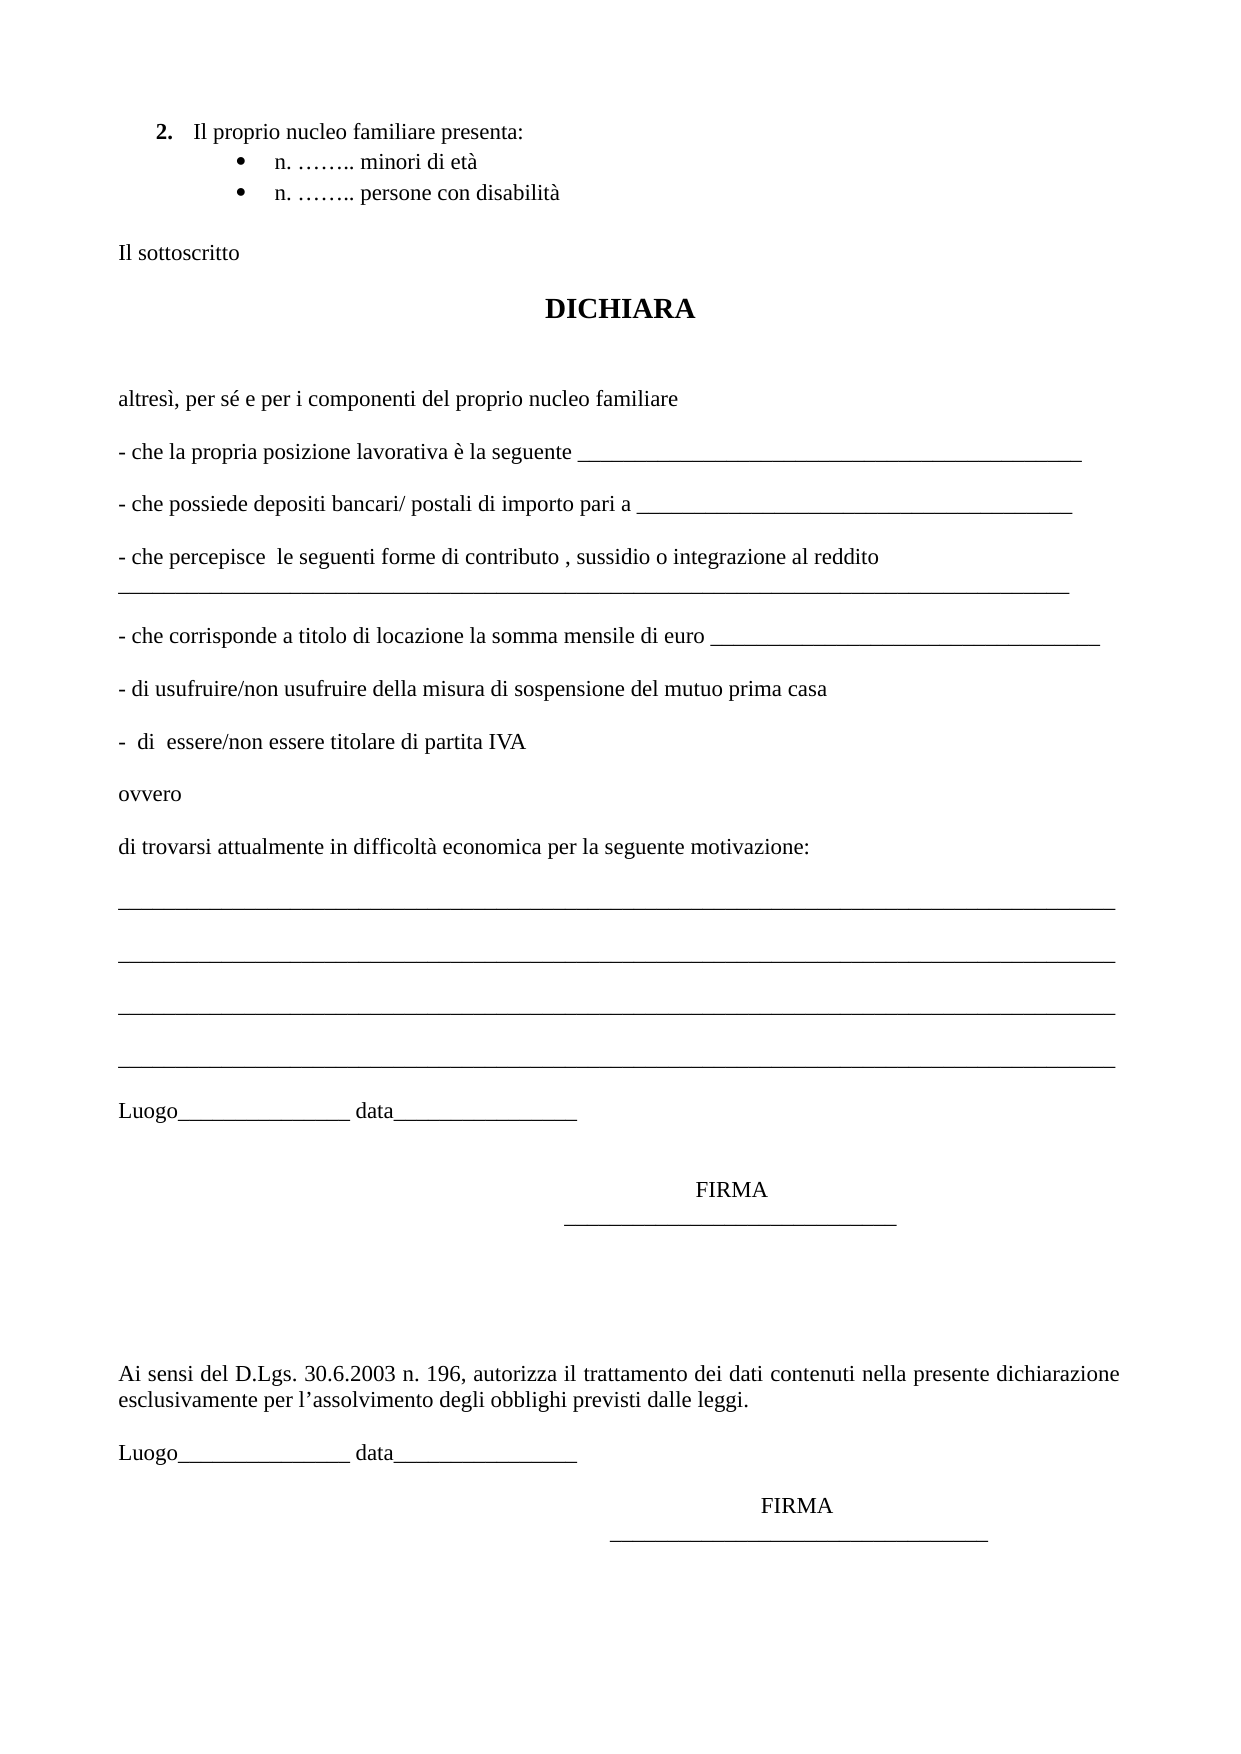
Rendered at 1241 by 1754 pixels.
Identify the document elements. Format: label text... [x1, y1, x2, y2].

text Luogo_______________ data________________ [118, 1439, 1122, 1466]
text FIRMA [118, 1492, 1122, 1518]
list n. …….. persone con disabilità [237, 178, 1122, 205]
text - che la propria posizione lavorativa è la seguente ____________________________________________ [118, 438, 1122, 464]
text DICHIARA [118, 292, 1122, 325]
text - di essere/non essere titolare di partita IVA [118, 728, 1122, 754]
text Luogo_______________ data________________ [118, 1097, 1122, 1123]
text ____________________________________________________________________________________________________________________________________________________________________________________________________________________________________________________________________________________________________________________________________________________________ [118, 886, 1122, 1070]
text - che possiede depositi bancari/ postali di importo pari a ______________________________________ [118, 491, 1122, 517]
text Ai sensi del D.Lgs. 30.6.2003 n. 196, autorizza il trattamento dei dati contenuti nella presente dichiarazione esclusivamente per l’assolvimento degli obblighi previsti dalle leggi. [118, 1360, 1122, 1413]
text _________________________________ [118, 1518, 1122, 1545]
text - che corrisponde a titolo di locazione la somma mensile di euro __________________________________ [118, 622, 1122, 649]
list n. …….. minori di età [237, 148, 1122, 175]
text ovvero [118, 780, 1122, 807]
text _____________________________ [118, 1202, 1122, 1228]
text di trovarsi attualmente in difficoltà economica per la seguente motivazione: [118, 833, 1122, 859]
list Il proprio nucleo familiare presenta: [156, 118, 1122, 144]
text Il sottoscritto [118, 239, 1122, 265]
text FIRMA [118, 1176, 1122, 1202]
text - di usufruire/non usufruire della misura di sospensione del mutuo prima casa [118, 675, 1122, 701]
text - che percepisce le seguenti forme di contributo , sussidio o integrazione al reddito ___________________________________________________________________________________ [118, 543, 1122, 596]
text altresì, per sé e per i componenti del proprio nucleo familiare [118, 385, 1122, 411]
